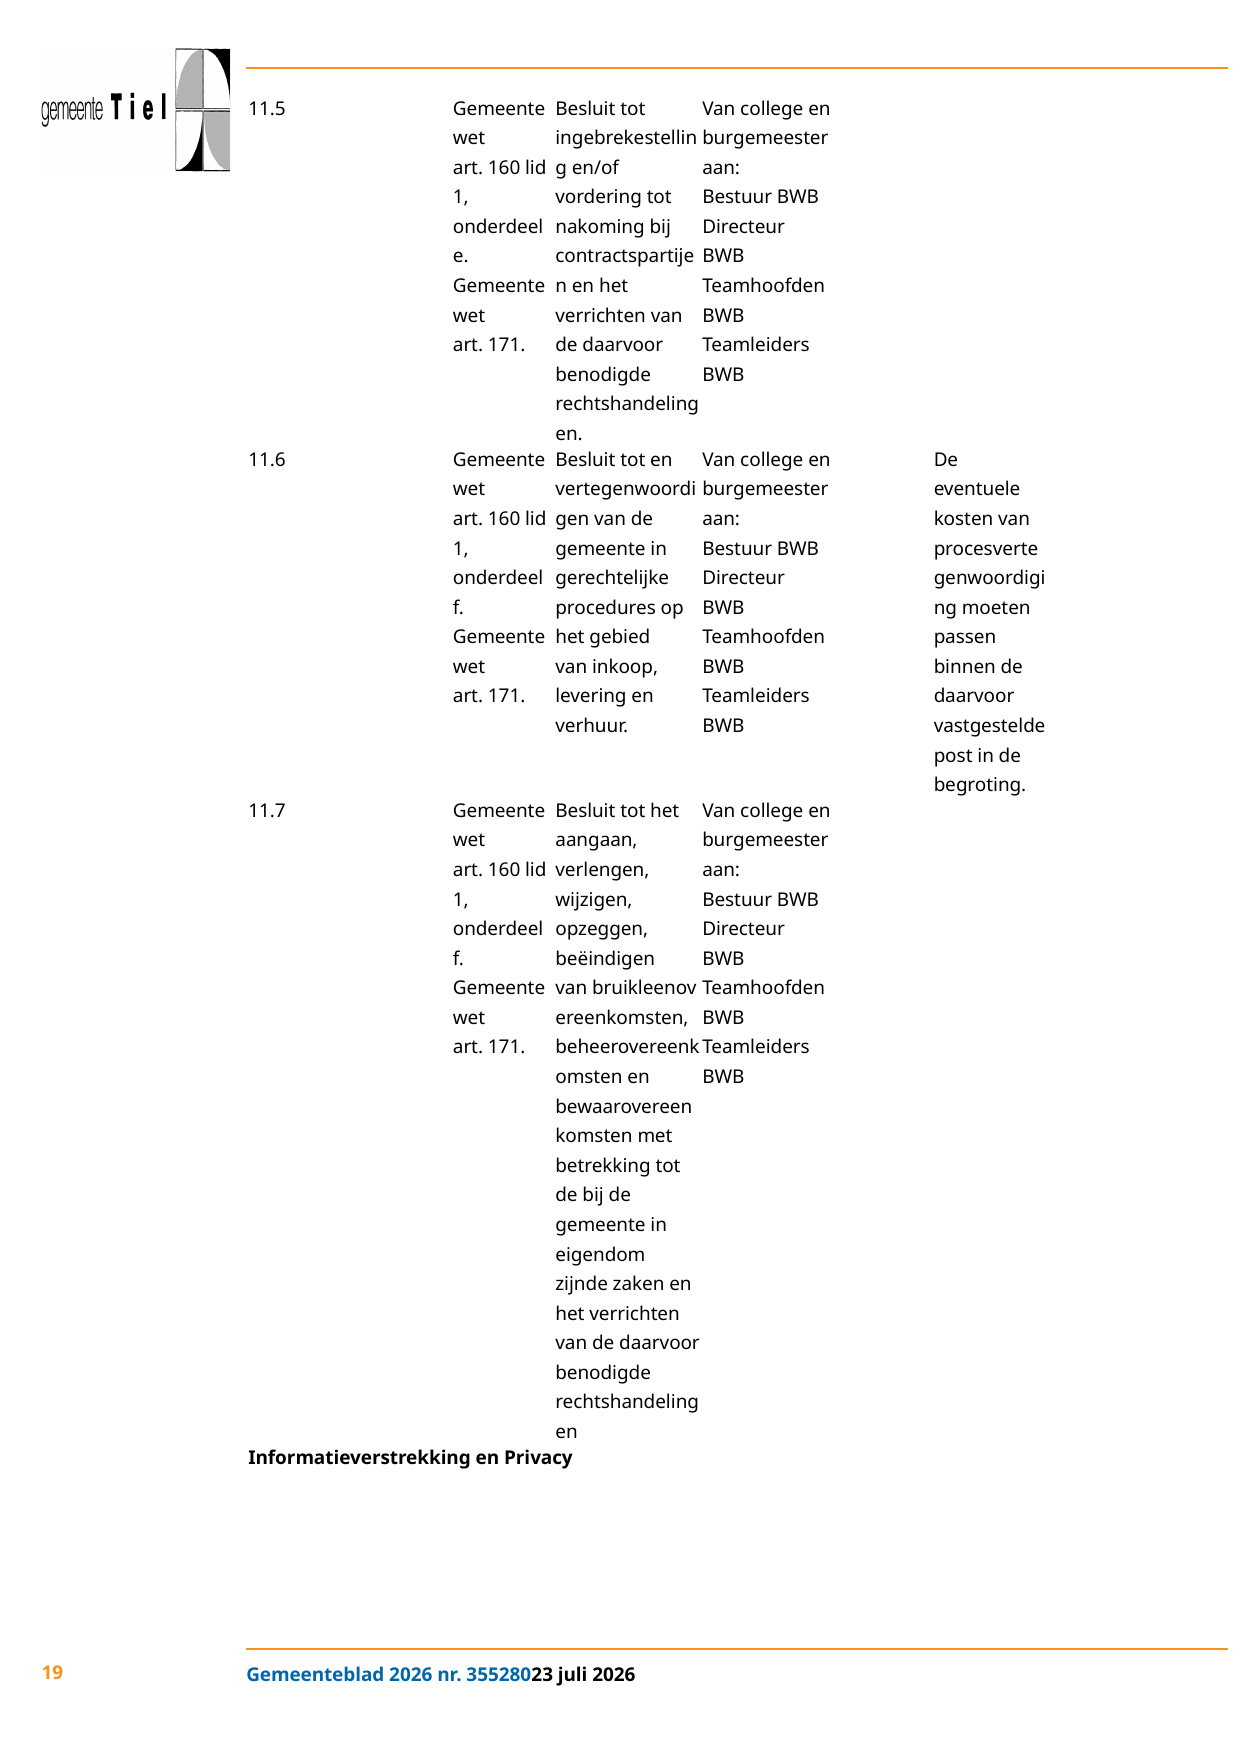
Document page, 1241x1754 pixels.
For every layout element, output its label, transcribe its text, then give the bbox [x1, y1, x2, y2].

table_cell Gemeentewet art. 160 lid 1, onderdeel f. Gemeentewet art. 171. [453, 797, 555, 1444]
table_cell Besluit tot het aangaan, verlengen, wijzigen, opzeggen, beëindigen van bruikleenovereenkomsten, beheerovereenkomsten en bewaarovereenkomsten met betrekking tot de bij de gemeente in eigendom zijnde zaken en het verrichten van de daarvoor benodigde rechtshandelingen [555, 797, 702, 1444]
table_cell Informatieverstrekking en Privacy [248, 1444, 1049, 1470]
table_cell Gemeentewet art. 160 lid 1, onderdeel f. Gemeentewet art. 171. [453, 446, 555, 797]
table_cell [831, 797, 933, 1444]
table_cell Van college en burgemeester aan: Bestuur BWB Directeur BWB Teamhoofden BWB Teamleiders BWB [702, 797, 831, 1444]
table_cell [831, 95, 933, 446]
table_cell Van college en burgemeester aan: Bestuur BWB Directeur BWB Teamhoofden BWB Teamleiders BWB [702, 446, 831, 797]
table_cell Gemeentewet art. 160 lid 1, onderdeel e. Gemeentewet art. 171. [453, 95, 555, 446]
table_cell [934, 797, 1049, 1444]
table_cell [831, 446, 933, 797]
table_cell 11.6 [248, 446, 453, 797]
table_cell 11.7 [248, 797, 453, 1444]
table_cell Besluit tot en vertegenwoordigen van de gemeente in gerechtelijke procedures op het gebied van inkoop, levering en verhuur. [555, 446, 702, 797]
table_cell Van college en burgemeester aan: Bestuur BWB Directeur BWB Teamhoofden BWB Teamleiders BWB [702, 95, 831, 446]
table_cell 11.5 [248, 95, 453, 446]
table_cell Besluit tot ingebrekestelling en/of vordering tot nakoming bij contractspartijen en het verrichten van de daarvoor benodigde rechtshandelingen. [555, 95, 702, 446]
table_cell De eventuele kosten van procesvertegenwoordiging moeten passen binnen de daarvoor vastgestelde post in de begroting. [934, 446, 1049, 797]
picture [41, 47, 231, 172]
table_cell [934, 95, 1049, 446]
